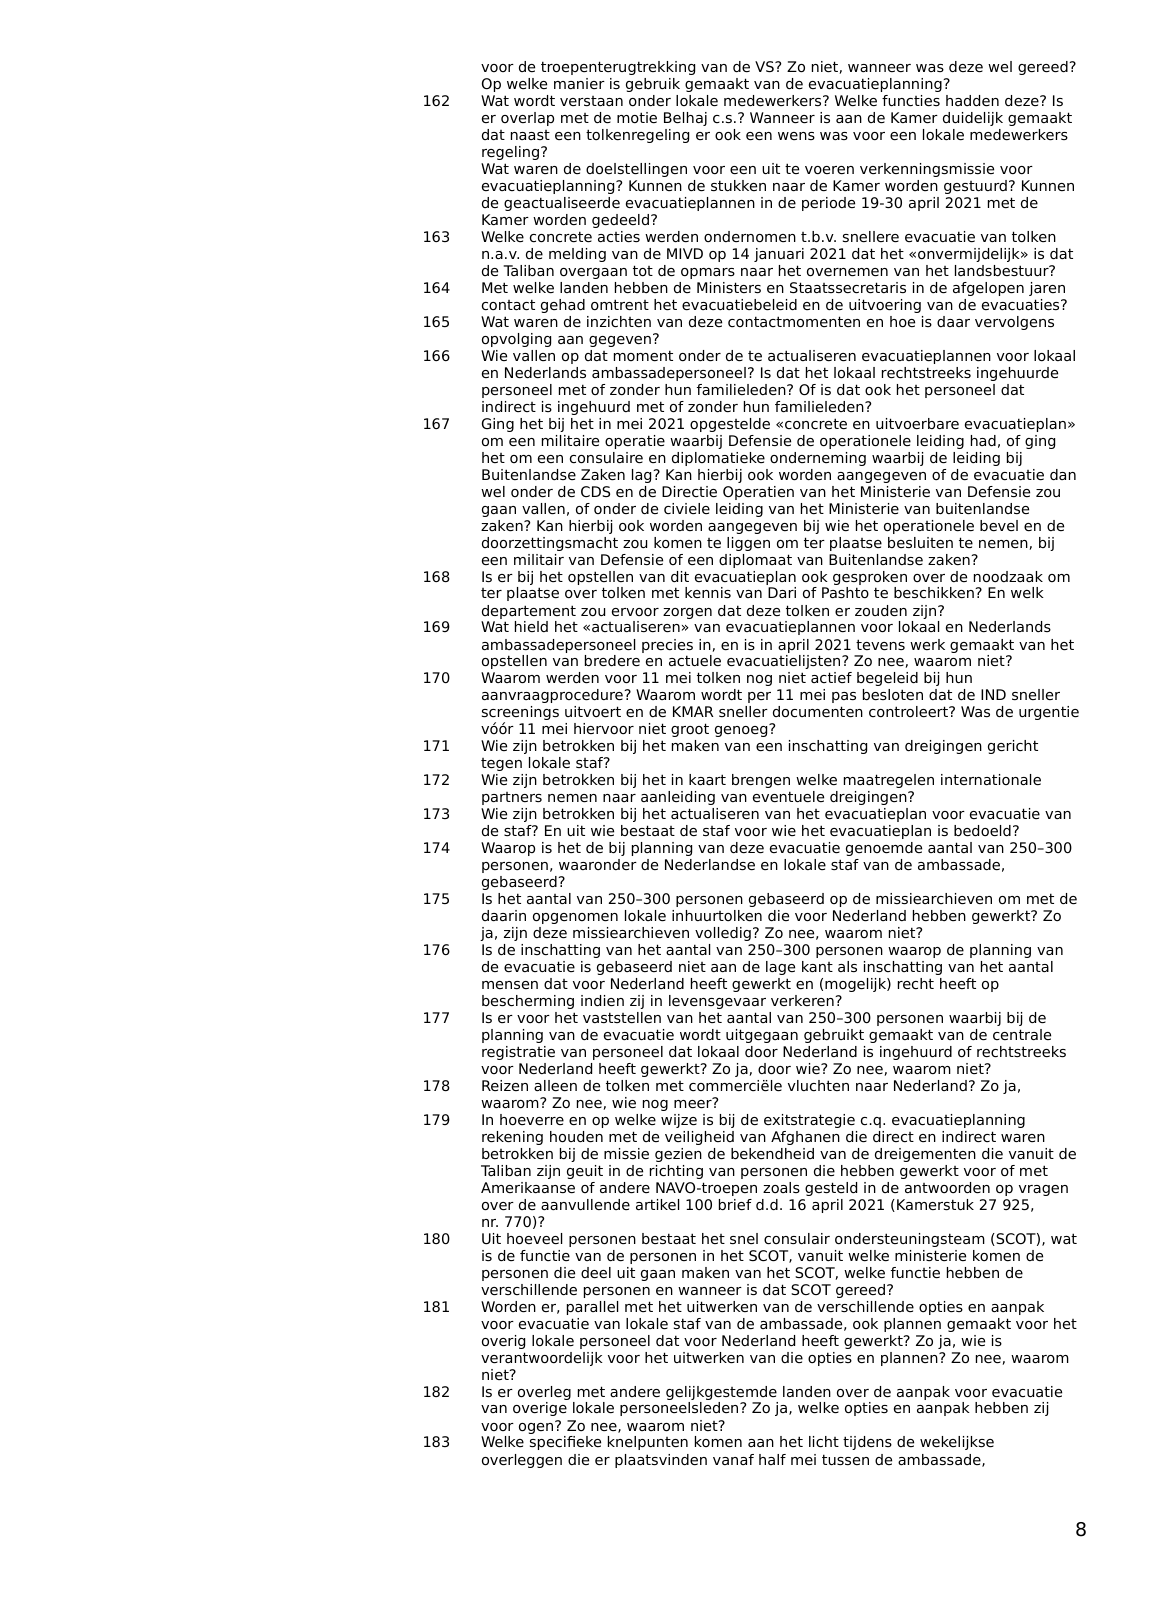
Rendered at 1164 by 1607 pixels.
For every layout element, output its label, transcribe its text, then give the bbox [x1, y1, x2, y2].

table_cell Wat waren de inzichten van deze contactmomenten en hoe is daar vervolgens opvolging aan gegeven? [475, 314, 1087, 348]
table_cell Is er bij het opstellen van dit evacuatieplan ook gesproken over de noodzaak om ter plaatse over tolken met kennis van Dari of Pashto te beschikken? En welk departement zou ervoor zorgen dat deze tolken er zouden zijn? [475, 569, 1087, 619]
table_cell Ging het bij het in mei 2021 opgestelde «concrete en uitvoerbare evacuatieplan» om een militaire operatie waarbij Defensie de operationele leiding had, of ging het om een consulaire en diplomatieke onderneming waarbij de leiding bij Buitenlandse Zaken lag? Kan hierbij ook worden aangegeven of de evacuatie dan wel onder de CDS en de Directie Operatien van het Ministerie van Defensie zou gaan vallen, of onder de civiele leiding van het Ministerie van buitenlandse zaken? Kan hierbij ook worden aangegeven bij wie het operationele bevel en de doorzettingsmacht zou komen te liggen om ter plaatse besluiten te nemen, bij een militair van Defensie of een diplomaat van Buitenlandse zaken? [475, 416, 1087, 568]
table_cell Wie zijn betrokken bij het in kaart brengen welke maatregelen internationale partners nemen naar aanleiding van eventuele dreigingen? [475, 772, 1087, 806]
table_cell 177 [422, 1010, 475, 1078]
table_cell Is er voor het vaststellen van het aantal van 250–300 personen waarbij bij de planning van de evacuatie wordt uitgegaan gebruikt gemaakt van de centrale registratie van personeel dat lokaal door Nederland is ingehuurd of rechtstreeks voor Nederland heeft gewerkt? Zo ja, door wie? Zo nee, waarom niet? [475, 1010, 1087, 1078]
table_cell voor de troepenterugtrekking van de VS? Zo niet, wanneer was deze wel gereed? Op welke manier is gebruik gemaakt van de evacuatieplanning? [475, 59, 1087, 93]
table_cell 170 [422, 670, 475, 738]
table_cell Waarop is het de bij planning van deze evacuatie genoemde aantal van 250–300 personen, waaronder de Nederlandse en lokale staf van de ambassade, gebaseerd? [475, 840, 1087, 891]
table_cell 176 [422, 942, 475, 1010]
table_cell Worden er, parallel met het uitwerken van de verschillende opties en aanpak voor evacuatie van lokale staf van de ambassade, ook plannen gemaakt voor het overig lokale personeel dat voor Nederland heeft gewerkt? Zo ja, wie is verantwoordelijk voor het uitwerken van die opties en plannen? Zo nee, waarom niet? [475, 1299, 1087, 1383]
table_cell Wie zijn betrokken bij het actualiseren van het evacuatieplan voor evacuatie van de staf? En uit wie bestaat de staf voor wie het evacuatieplan is bedoeld? [475, 806, 1087, 840]
table_cell Wie vallen op dat moment onder de te actualiseren evacuatieplannen voor lokaal en Nederlands ambassadepersoneel? Is dat het lokaal rechtstreeks ingehuurde personeel met of zonder hun familieleden? Of is dat ook het personeel dat indirect is ingehuurd met of zonder hun familieleden? [475, 348, 1087, 416]
table_cell Is er overleg met andere gelijkgestemde landen over de aanpak voor evacuatie van overige lokale personeelsleden? Zo ja, welke opties en aanpak hebben zij voor ogen? Zo nee, waarom niet? [475, 1384, 1087, 1434]
table_cell 168 [422, 569, 475, 619]
table_cell 175 [422, 891, 475, 942]
table_cell 183 [422, 1434, 475, 1468]
table_cell 180 [422, 1231, 475, 1298]
table_cell Welke concrete acties werden ondernomen t.b.v. snellere evacuatie van tolken n.a.v. de melding van de MIVD op 14 januari 2021 dat het «onvermijdelijk» is dat de Taliban overgaan tot de opmars naar het overnemen van het landsbestuur? [475, 229, 1087, 280]
table_cell 169 [422, 619, 475, 670]
table_cell 174 [422, 840, 475, 891]
table_cell Welke specifieke knelpunten komen aan het licht tijdens de wekelijkse overleggen die er plaatsvinden vanaf half mei tussen de ambassade, [475, 1434, 1087, 1468]
table_cell Wie zijn betrokken bij het maken van een inschatting van dreigingen gericht tegen lokale staf? [475, 738, 1087, 772]
table_cell 167 [422, 416, 475, 568]
table_cell 162 [422, 93, 475, 229]
table_cell Reizen alleen de tolken met commerciële vluchten naar Nederland? Zo ja, waarom? Zo nee, wie nog meer? [475, 1078, 1087, 1112]
table_cell 172 [422, 772, 475, 806]
table_cell Is het aantal van 250–300 personen gebaseerd op de missiearchieven om met de daarin opgenomen lokale inhuurtolken die voor Nederland hebben gewerkt? Zo ja, zijn deze missiearchieven volledig? Zo nee, waarom niet? [475, 891, 1087, 942]
table_cell 165 [422, 314, 475, 348]
table_cell Uit hoeveel personen bestaat het snel consulair ondersteuningsteam (SCOT), wat is de functie van de personen in het SCOT, vanuit welke ministerie komen de personen die deel uit gaan maken van het SCOT, welke functie hebben de verschillende personen en wanneer is dat SCOT gereed? [475, 1231, 1087, 1298]
table_cell 182 [422, 1384, 475, 1434]
table_cell 181 [422, 1299, 475, 1383]
table_cell In hoeverre en op welke wijze is bij de exitstrategie c.q. evacuatieplanning rekening houden met de veiligheid van Afghanen die direct en indirect waren betrokken bij de missie gezien de bekendheid van de dreigementen die vanuit de Taliban zijn geuit in de richting van personen die hebben gewerkt voor of met Amerikaanse of andere NAVO-troepen zoals gesteld in de antwoorden op vragen over de aanvullende artikel 100 brief d.d. 16 april 2021 (Kamerstuk 27 925, nr. 770)? [475, 1112, 1087, 1231]
table_cell Is de inschatting van het aantal van 250–300 personen waarop de planning van de evacuatie is gebaseerd niet aan de lage kant als inschatting van het aantal mensen dat voor Nederland heeft gewerkt en (mogelijk) recht heeft op bescherming indien zij in levensgevaar verkeren? [475, 942, 1087, 1010]
table_cell Waarom werden voor 11 mei tolken nog niet actief begeleid bij hun aanvraagprocedure? Waarom wordt per 11 mei pas besloten dat de IND sneller screenings uitvoert en de KMAR sneller documenten controleert? Was de urgentie vóór 11 mei hiervoor niet groot genoeg? [475, 670, 1087, 738]
table_cell 164 [422, 280, 475, 314]
table_cell Wat wordt verstaan onder lokale medewerkers? Welke functies hadden deze? Is er overlap met de motie Belhaj c.s.? Wanneer is aan de Kamer duidelijk gemaakt dat naast een tolkenregeling er ook een wens was voor een lokale medewerkers regeling? Wat waren de doelstellingen voor een uit te voeren verkenningsmissie voor evacuatieplanning? Kunnen de stukken naar de Kamer worden gestuurd? Kunnen de geactualiseerde evacuatieplannen in de periode 19-30 april 2021 met de Kamer worden gedeeld? [475, 93, 1087, 229]
table_cell 166 [422, 348, 475, 416]
table_cell 163 [422, 229, 475, 280]
table_cell Met welke landen hebben de Ministers en Staatssecretaris in de afgelopen jaren contact gehad omtrent het evacuatiebeleid en de uitvoering van de evacuaties? [475, 280, 1087, 314]
table_cell 179 [422, 1112, 475, 1231]
table_cell Wat hield het «actualiseren» van evacuatieplannen voor lokaal en Nederlands ambassadepersoneel precies in, en is in april 2021 tevens werk gemaakt van het opstellen van bredere en actuele evacuatielijsten? Zo nee, waarom niet? [475, 619, 1087, 670]
table_cell 178 [422, 1078, 475, 1112]
table_cell 173 [422, 806, 475, 840]
table_cell [422, 59, 475, 93]
table_cell 171 [422, 738, 475, 772]
